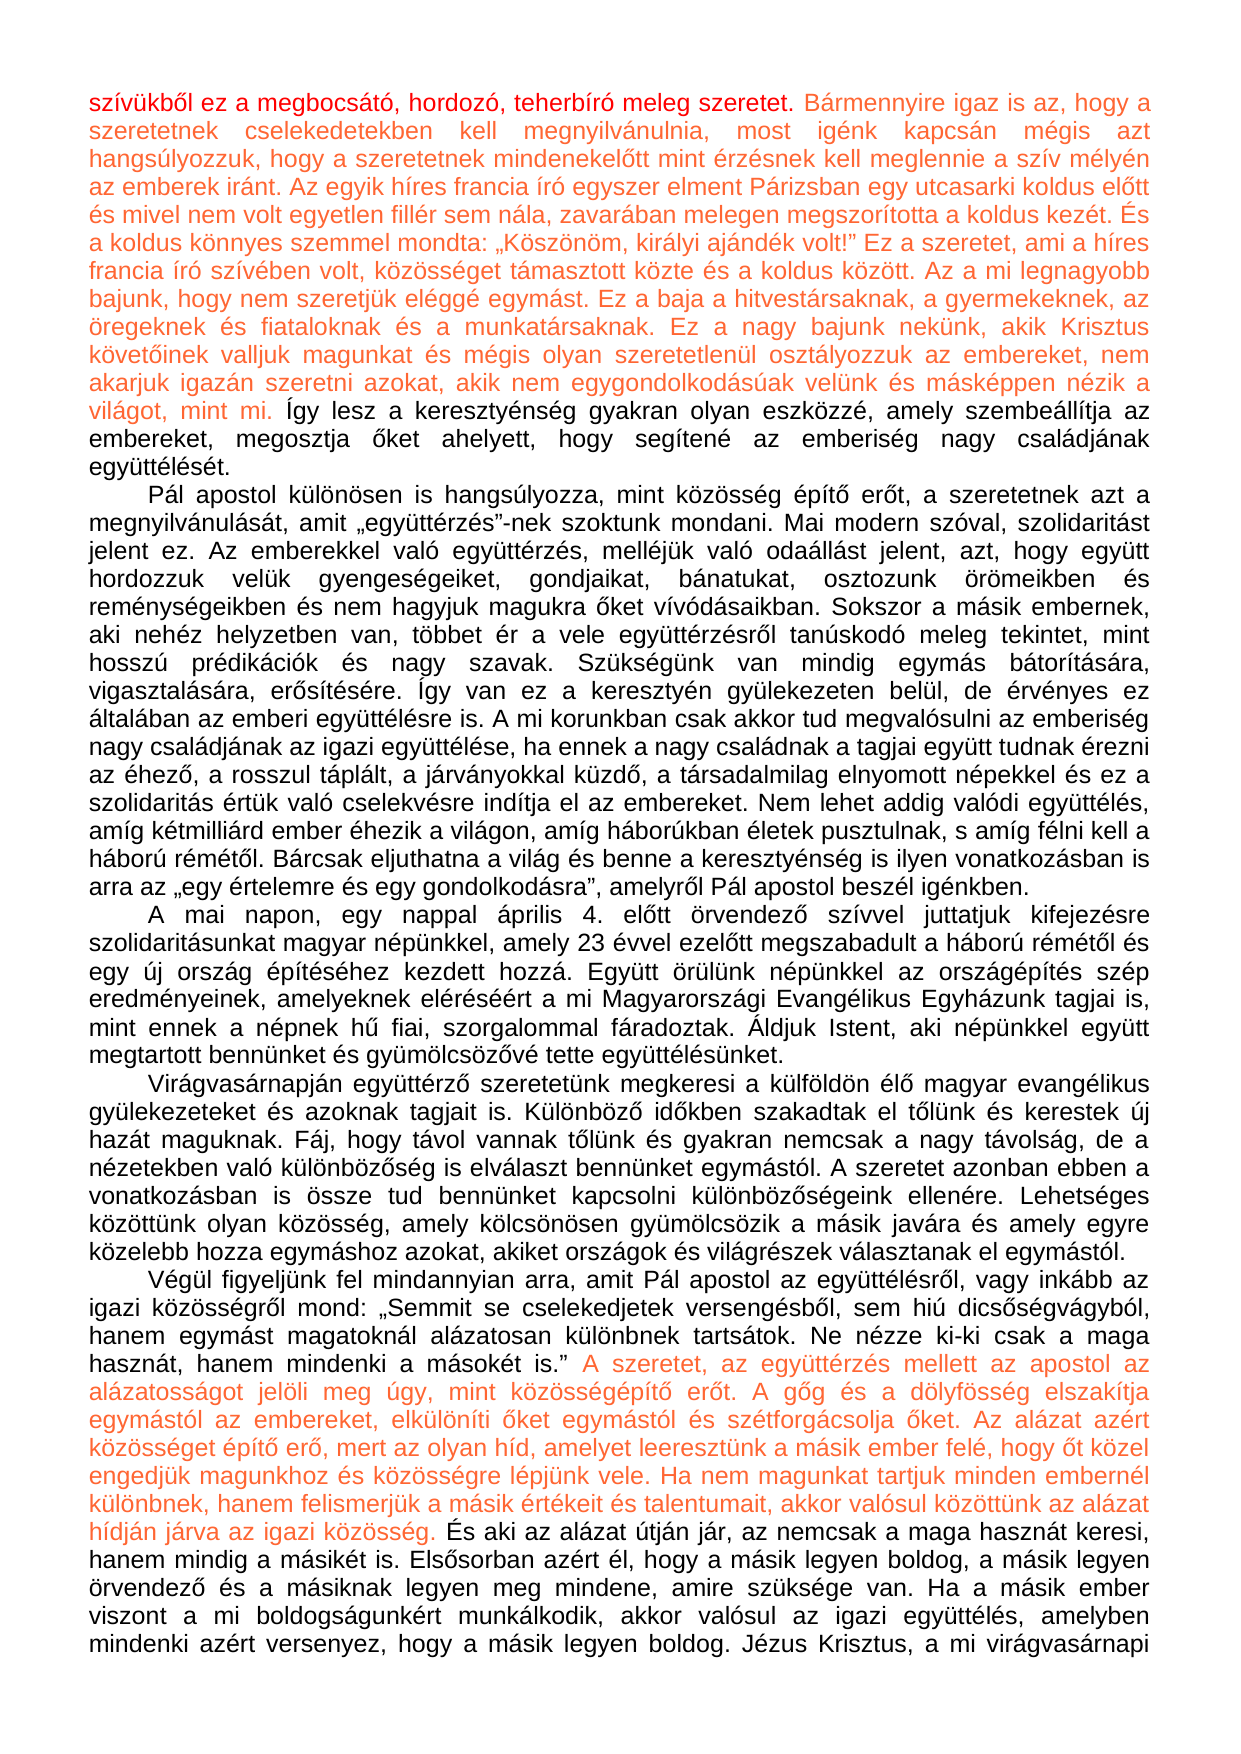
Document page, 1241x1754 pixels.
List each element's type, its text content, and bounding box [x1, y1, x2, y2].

text szívükből ez a megbocsátó, hordozó, teherbíró meleg szeretet. Bármennyire igaz is az, hogy a szeretetnek cselekedetekben kell megnyilvánulnia, most igénk kapcsán mégis azt hangsúlyozzuk, hogy a szeretetnek mindenekelőtt mint érzésnek kell meglennie a szív mélyén az emberek iránt. Az egyik híres francia író egyszer elment Párizsban egy utcasarki koldus előtt és mivel nem volt egyetlen fillér sem nála, zavarában melegen megszorította a koldus kezét. És a koldus könnyes szemmel mondta: „Köszönöm, királyi ajándék volt!” Ez a szeretet, ami a híres francia író szívében volt, közösséget támasztott közte és a koldus között. Az a mi legnagyobb bajunk, hogy nem szeretjük eléggé egymást. Ez a baja a hitvestársaknak, a gyermekeknek, az öregeknek és fiataloknak és a munkatársaknak. Ez a nagy bajunk nekünk, akik Krisztus követőinek valljuk magunkat és mégis olyan szeretetlenül osztályozzuk az embereket, nem akarjuk igazán szeretni azokat, akik nem egygondolkodásúak velünk és másképpen nézik a világot, mint mi. Így lesz a keresztyénség gyakran olyan eszközzé, amely szembeállítja az embereket, megosztja őket ahelyett, hogy segítené az emberiség nagy családjának együttélését. [88, 88, 1152, 481]
text Virágvasárnapján együttérző szeretetünk megkeresi a külföldön élő magyar evangélikus gyülekezeteket és azoknak tagjait is. Különböző időkben szakadtak el tőlünk és kerestek új hazát maguknak. Fáj, hogy távol vannak tőlünk és gyakran nemcsak a nagy távolság, de a nézetekben való különbözőség is elválaszt bennünket egymástól. A szeretet azonban ebben a vonatkozásban is össze tud bennünket kapcsolni különbözőségeink ellenére. Lehetséges közöttünk olyan közösség, amely kölcsönösen gyümölcsözik a másik javára és amely egyre közelebb hozza egymáshoz azokat, akiket országok és világrészek választanak el egymástól. [88, 1069, 1152, 1265]
text A mai napon, egy nappal április 4. előtt örvendező szívvel juttatjuk kifejezésre szolidaritásunkat magyar népünkkel, amely 23 évvel ezelőtt megszabadult a háború rémétől és egy új ország építéséhez kezdett hozzá. Együtt örülünk népünkkel az országépítés szép eredményeinek, amelyeknek eléréséért a mi Magyarországi Evangélikus Egyházunk tagjai is, mint ennek a népnek hű fiai, szorgalommal fáradoztak. Áldjuk Istent, aki népünkkel együtt megtartott bennünket és gyümölcsözővé tette együttélésünket. [88, 901, 1152, 1069]
text Pál apostol különösen is hangsúlyozza, mint közösség építő erőt, a szeretetnek azt a megnyilvánulását, amit „együttérzés”-nek szoktunk mondani. Mai modern szóval, szolidaritást jelent ez. Az emberekkel való együttérzés, melléjük való odaállást jelent, azt, hogy együtt hordozzuk velük gyengeségeiket, gondjaikat, bánatukat, osztozunk örömeikben és reménységeikben és nem hagyjuk magukra őket vívódásaikban. Sokszor a másik embernek, aki nehéz helyzetben van, többet ér a vele együttérzésről tanúskodó meleg tekintet, mint hosszú prédikációk és nagy szavak. Szükségünk van mindig egymás bátorítására, vigasztalására, erősítésére. Így van ez a keresztyén gyülekezeten belül, de érvényes ez általában az emberi együttélésre is. A mi korunkban csak akkor tud megvalósulni az emberiség nagy családjának az igazi együttélése, ha ennek a nagy családnak a tagjai együtt tudnak érezni az éhező, a rosszul táplált, a járványokkal küzdő, a társadalmilag elnyomott népekkel és ez a szolidaritás értük való cselekvésre indítja el az embereket. Nem lehet addig valódi együttélés, amíg kétmilliárd ember éhezik a világon, amíg háborúkban életek pusztulnak, s amíg félni kell a háború rémétől. Bárcsak eljuthatna a világ és benne a keresztyénség is ilyen vonatkozásban is arra az „egy értelemre és egy gondolkodásra”, amelyről Pál apostol beszél igénkben. [88, 481, 1152, 901]
text Végül figyeljünk fel mindannyian arra, amit Pál apostol az együttélésről, vagy inkább az igazi közösségről mond: „Semmit se cselekedjetek versengésből, sem hiú dicsőségvágyból, hanem egymást magatoknál alázatosan különbnek tartsátok. Ne nézze ki-ki csak a maga hasznát, hanem mindenki a másokét is.” A szeretet, az együttérzés mellett az apostol az alázatosságot jelöli meg úgy, mint közösségépítő erőt. A gőg és a dölyfösség elszakítja egymástól az embereket, elkülöníti őket egymástól és szétforgácsolja őket. Az alázat azért közösséget építő erő, mert az olyan híd, amelyet leeresztünk a másik ember felé, hogy őt közel engedjük magunkhoz és közösségre lépjünk vele. Ha nem magunkat tartjuk minden embernél különbnek, hanem felismerjük a másik értékeit és talentumait, akkor valósul közöttünk az alázat hídján járva az igazi közösség. És aki az alázat útján jár, az nemcsak a maga hasznát keresi, hanem mindig a másikét is. Elsősorban azért él, hogy a másik legyen boldog, a másik legyen örvendező és a másiknak legyen meg mindene, amire szüksége van. Ha a másik ember viszont a mi boldogságunkért munkálkodik, akkor valósul az igazi együttélés, amelyben mindenki azért versenyez, hogy a másik legyen boldog. Jézus Krisztus, a mi virágvasárnapi [88, 1265, 1152, 1658]
